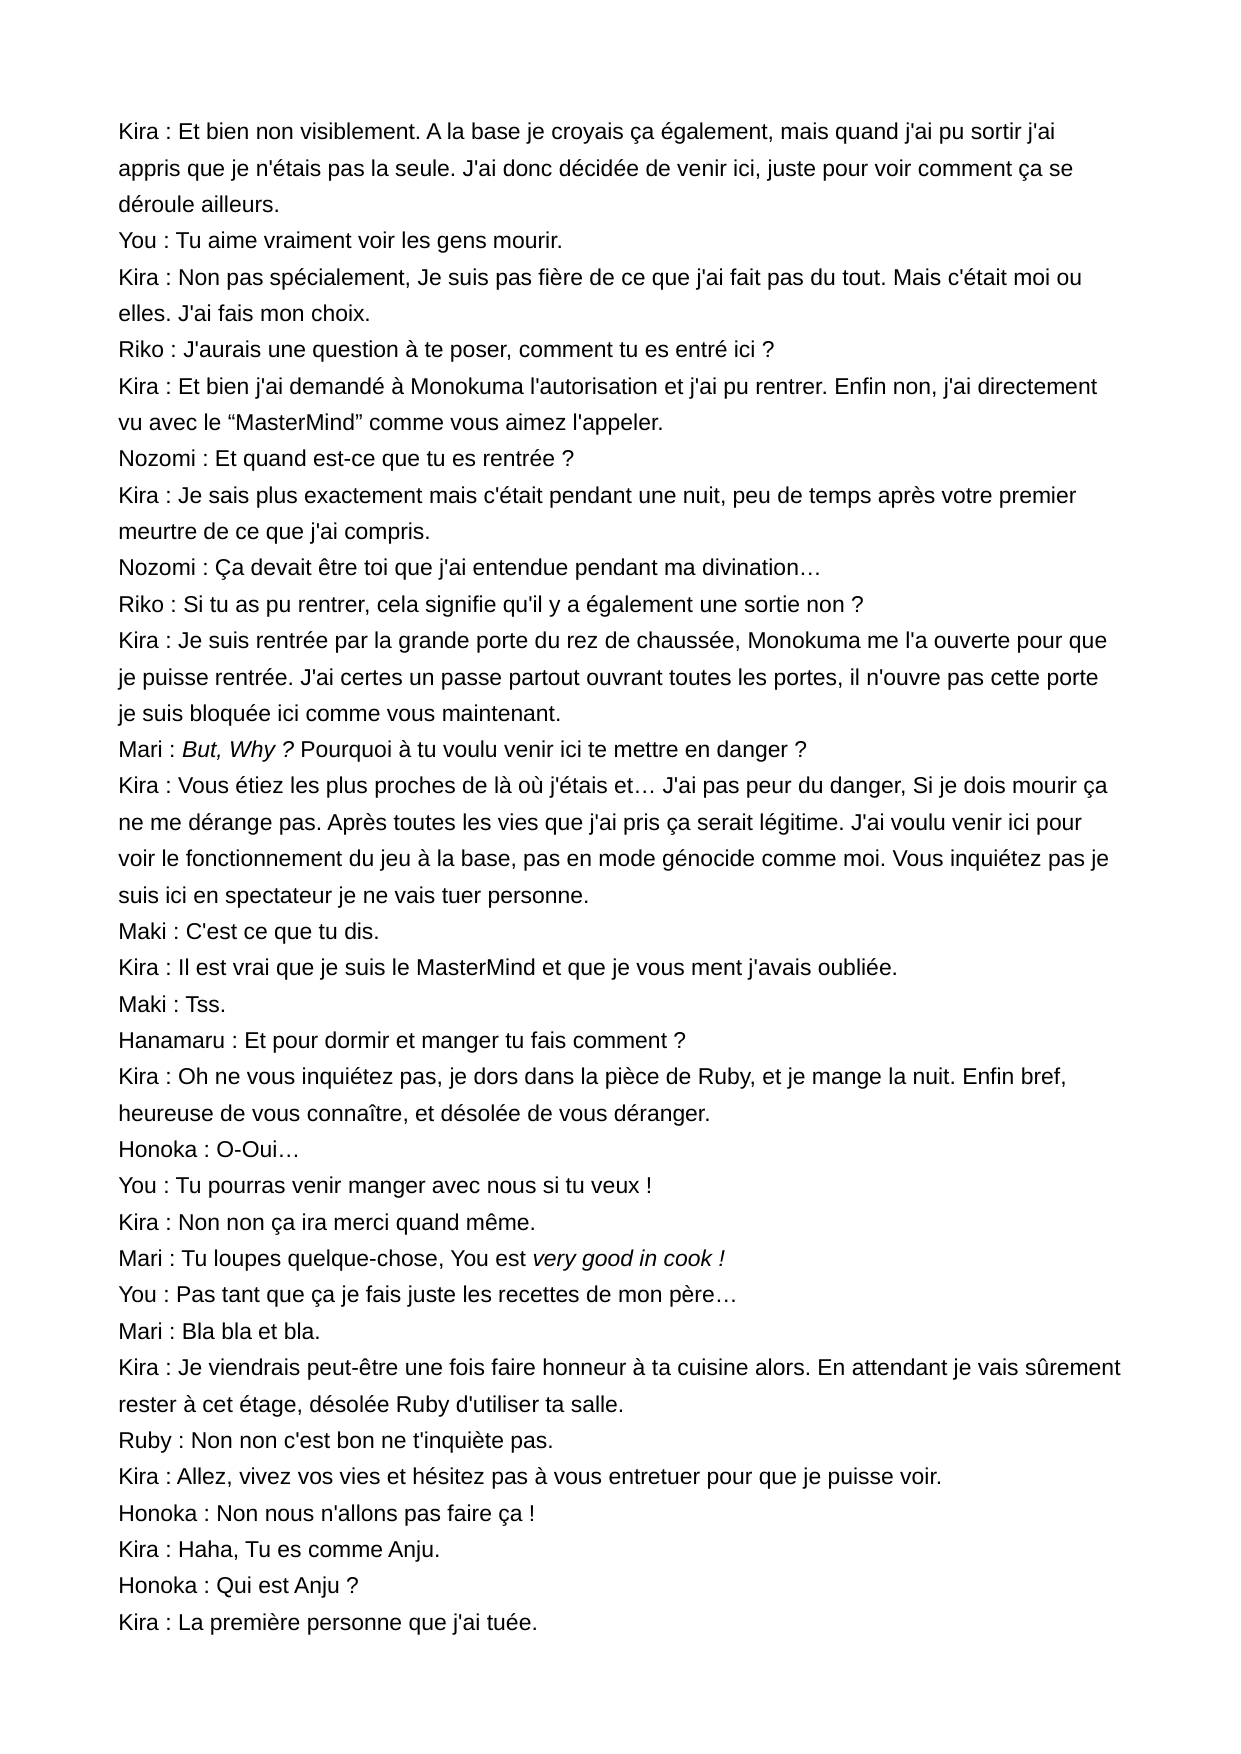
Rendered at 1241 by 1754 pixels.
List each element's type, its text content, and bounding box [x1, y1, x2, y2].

text Kira : Il est vrai que je suis le MasterMind et que je vous ment j'avais oubliée. [118, 954, 1122, 981]
text You : Tu aime vraiment voir les gens mourir. [118, 227, 1122, 253]
text Kira : Non pas spécialement, Je suis pas fière de ce que j'ai fait pas du tout. Mais c'était moi ou elles. J'ai fais mon choix. [118, 263, 1122, 326]
text Maki : C'est ce que tu dis. [118, 918, 1122, 944]
text Kira : Et bien j'ai demandé à Monokuma l'autorisation et j'ai pu rentrer. Enfin non, j'ai directement vu avec le “MasterMind” comme vous aimez l'appeler. [118, 373, 1122, 435]
text Kira : Oh ne vous inquiétez pas, je dors dans la pièce de Ruby, et je mange la nuit. Enfin bref, heureuse de vous connaître, et désolée de vous déranger. [118, 1063, 1122, 1126]
text Ruby : Non non c'est bon ne t'inquiète pas. [118, 1427, 1122, 1453]
text Kira : Haha, Tu es comme Anju. [118, 1536, 1122, 1562]
text Kira : Allez, vivez vos vies et hésitez pas à vous entretuer pour que je puisse voir. [118, 1463, 1122, 1489]
text Kira : Je viendrais peut-être une fois faire honneur à ta cuisine alors. En attendant je vais sûrement rester à cet étage, désolée Ruby d'utiliser ta salle. [118, 1354, 1122, 1417]
text Mari : Bla bla et bla. [118, 1318, 1122, 1344]
text Kira : Vous étiez les plus proches de là où j'étais et… J'ai pas peur du danger, Si je dois mourir ça ne me dérange pas. Après toutes les vies que j'ai pris ça serait légitime. J'ai voulu venir ici pour voir le fonctionnement du jeu à la base, pas en mode génocide comme moi. Vous inquiétez pas je suis ici en spectateur je ne vais tuer personne. [118, 772, 1122, 908]
text Honoka : Non nous n'allons pas faire ça ! [118, 1499, 1122, 1526]
text Maki : Tss. [118, 991, 1122, 1017]
text Kira : Non non ça ira merci quand même. [118, 1209, 1122, 1235]
text Hanamaru : Et pour dormir et manger tu fais comment ? [118, 1027, 1122, 1053]
text Mari : But, Why ? Pourquoi à tu voulu venir ici te mettre en danger ? [118, 736, 1122, 762]
text Nozomi : Et quand est-ce que tu es rentrée ? [118, 445, 1122, 472]
text Kira : Et bien non visiblement. A la base je croyais ça également, mais quand j'ai pu sortir j'ai appris que je n'étais pas la seule. J'ai donc décidée de venir ici, juste pour voir comment ça se déroule ailleurs. [118, 118, 1122, 217]
text You : Tu pourras venir manger avec nous si tu veux ! [118, 1172, 1122, 1199]
text You : Pas tant que ça je fais juste les recettes de mon père… [118, 1281, 1122, 1308]
text Kira : Je suis rentrée par la grande porte du rez de chaussée, Monokuma me l'a ouverte pour que je puisse rentrée. J'ai certes un passe partout ouvrant toutes les portes, il n'ouvre pas cette porte je suis bloquée ici comme vous maintenant. [118, 627, 1122, 726]
text Honoka : O-Oui… [118, 1136, 1122, 1162]
text Mari : Tu loupes quelque-chose, You est very good in cook ! [118, 1245, 1122, 1271]
text Riko : J'aurais une question à te poser, comment tu es entré ici ? [118, 336, 1122, 363]
text Honoka : Qui est Anju ? [118, 1572, 1122, 1599]
text Riko : Si tu as pu rentrer, cela signifie qu'il y a également une sortie non ? [118, 591, 1122, 617]
text Kira : Je sais plus exactement mais c'était pendant une nuit, peu de temps après votre premier meurtre de ce que j'ai compris. [118, 482, 1122, 544]
text Kira : La première personne que j'ai tuée. [118, 1609, 1122, 1635]
text Nozomi : Ça devait être toi que j'ai entendue pendant ma divination… [118, 554, 1122, 581]
